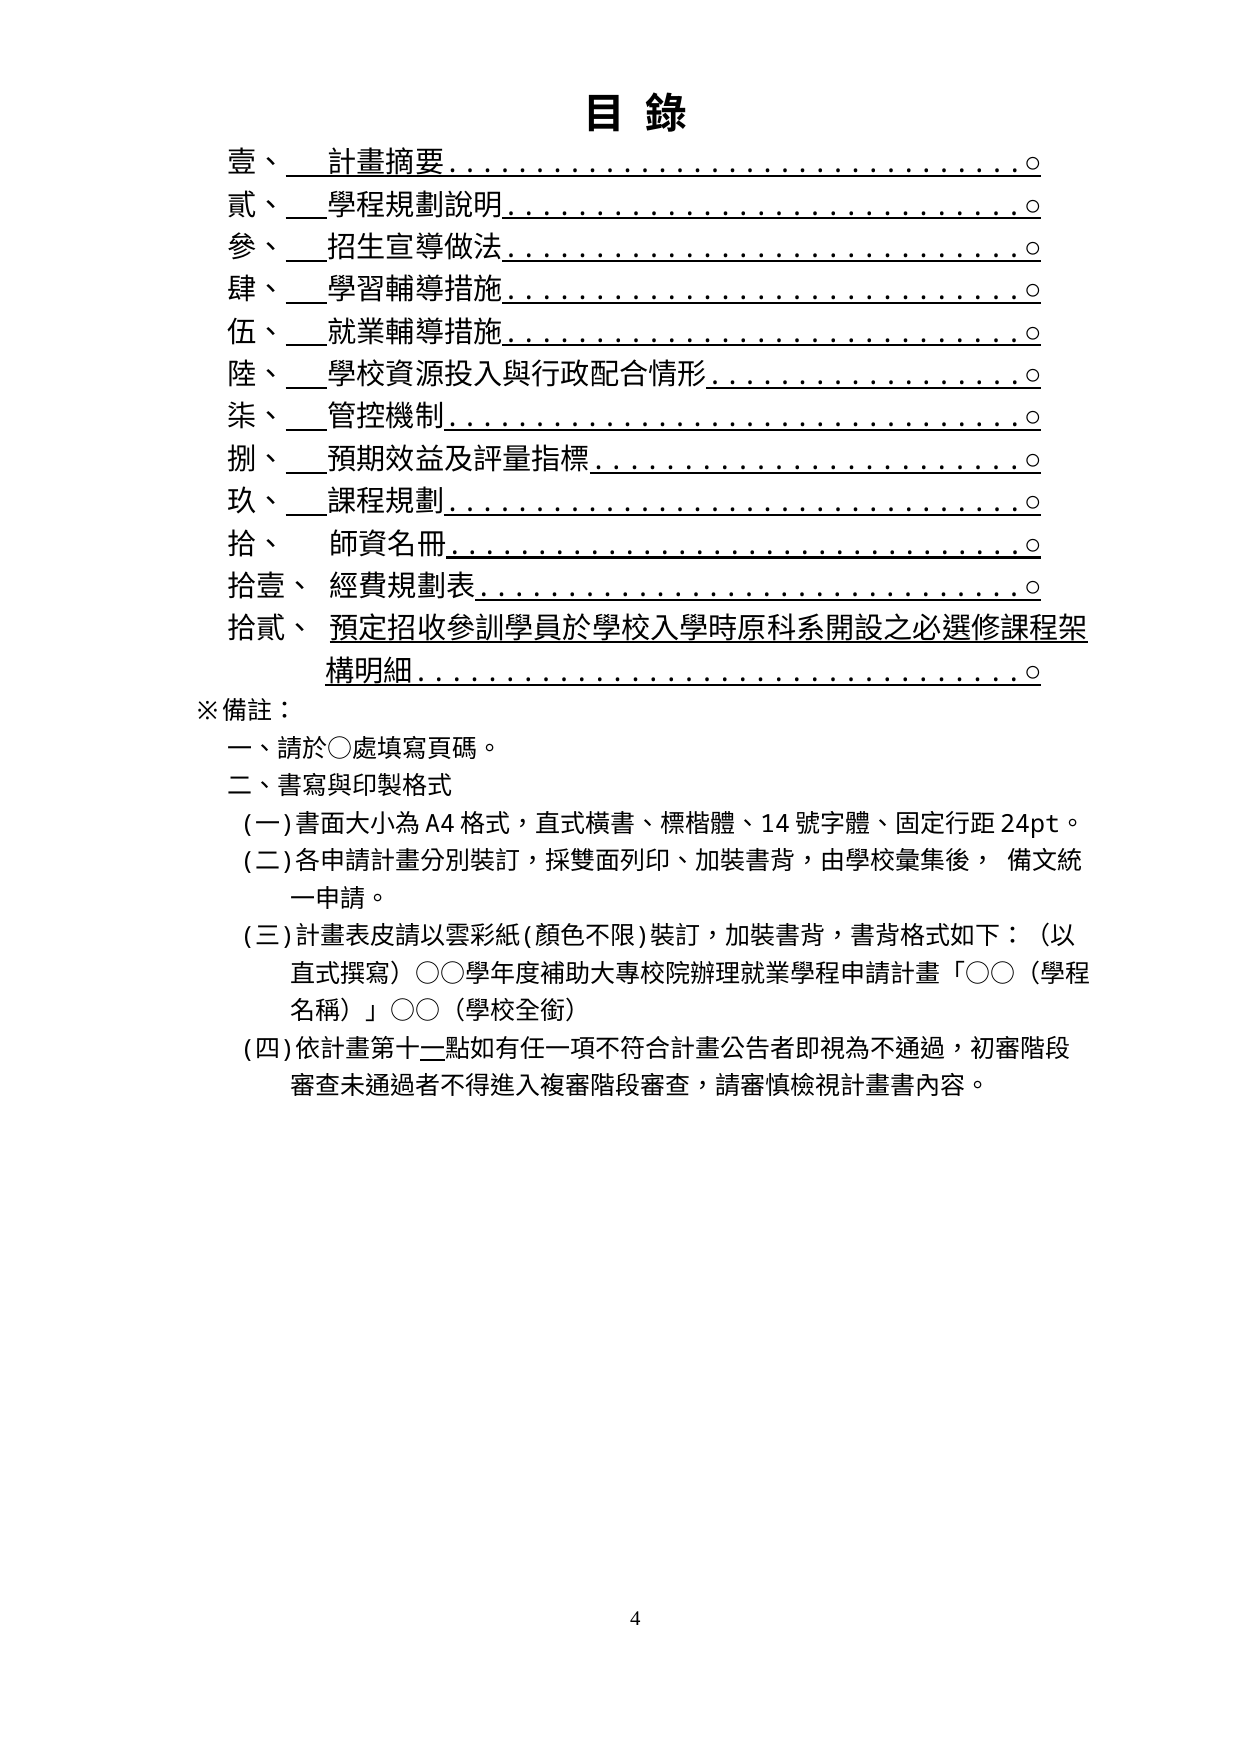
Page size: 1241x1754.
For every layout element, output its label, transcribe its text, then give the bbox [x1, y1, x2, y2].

text ※備註： [177, 690, 1092, 727]
text 貳、 學程規劃說明 ○ [227, 181, 1092, 223]
text 一、請於○處填寫頁碼。 [227, 727, 1092, 765]
text 伍、 就業輔導措施 ○ [227, 308, 1092, 351]
text 玖、 課程規劃 ○ [227, 478, 1092, 520]
text 二、書寫與印製格式 [227, 765, 1092, 802]
text 肆、 學習輔導措施 ○ [227, 266, 1092, 308]
text (二)各申請計畫分別裝訂，採雙面列印、加裝書背，由學校彙集後， 備文統一申請。 [240, 840, 1092, 915]
text (三)計畫表皮請以雲彩紙(顏色不限)裝訂，加裝書背，書背格式如下：（以直式撰寫）○○學年度補助大專校院辦理就業學程申請計畫「○○（學程名稱）」○○（學校全銜） [240, 915, 1092, 1027]
text (一)書面大小為A4格式，直式橫書、標楷體、14號字體、固定行距24pt。 [240, 802, 1092, 840]
text 柒、 管控機制 ○ [227, 393, 1092, 435]
text 參、 招生宣導做法 ○ [227, 223, 1092, 266]
text 壹、 計畫摘要 ○ [227, 139, 1092, 181]
text 拾貳、 預定招收參訓學員於學校入學時原科系開設之必選修課程架構明細 ○ [227, 605, 1092, 690]
text (四)依計畫第十一點如有任一項不符合計畫公告者即視為不通過，初審階段審查未通過者不得進入複審階段審查，請審慎檢視計畫書內容。 [240, 1027, 1092, 1102]
text 陸、 學校資源投入與行政配合情形 ○ [227, 351, 1092, 393]
text 捌、 預期效益及評量指標 ○ [227, 435, 1092, 478]
text 拾壹、 經費規劃表 ○ [227, 563, 1092, 605]
text 拾、 師資名冊 ○ [227, 520, 1092, 563]
text 目 錄 [177, 89, 1092, 139]
